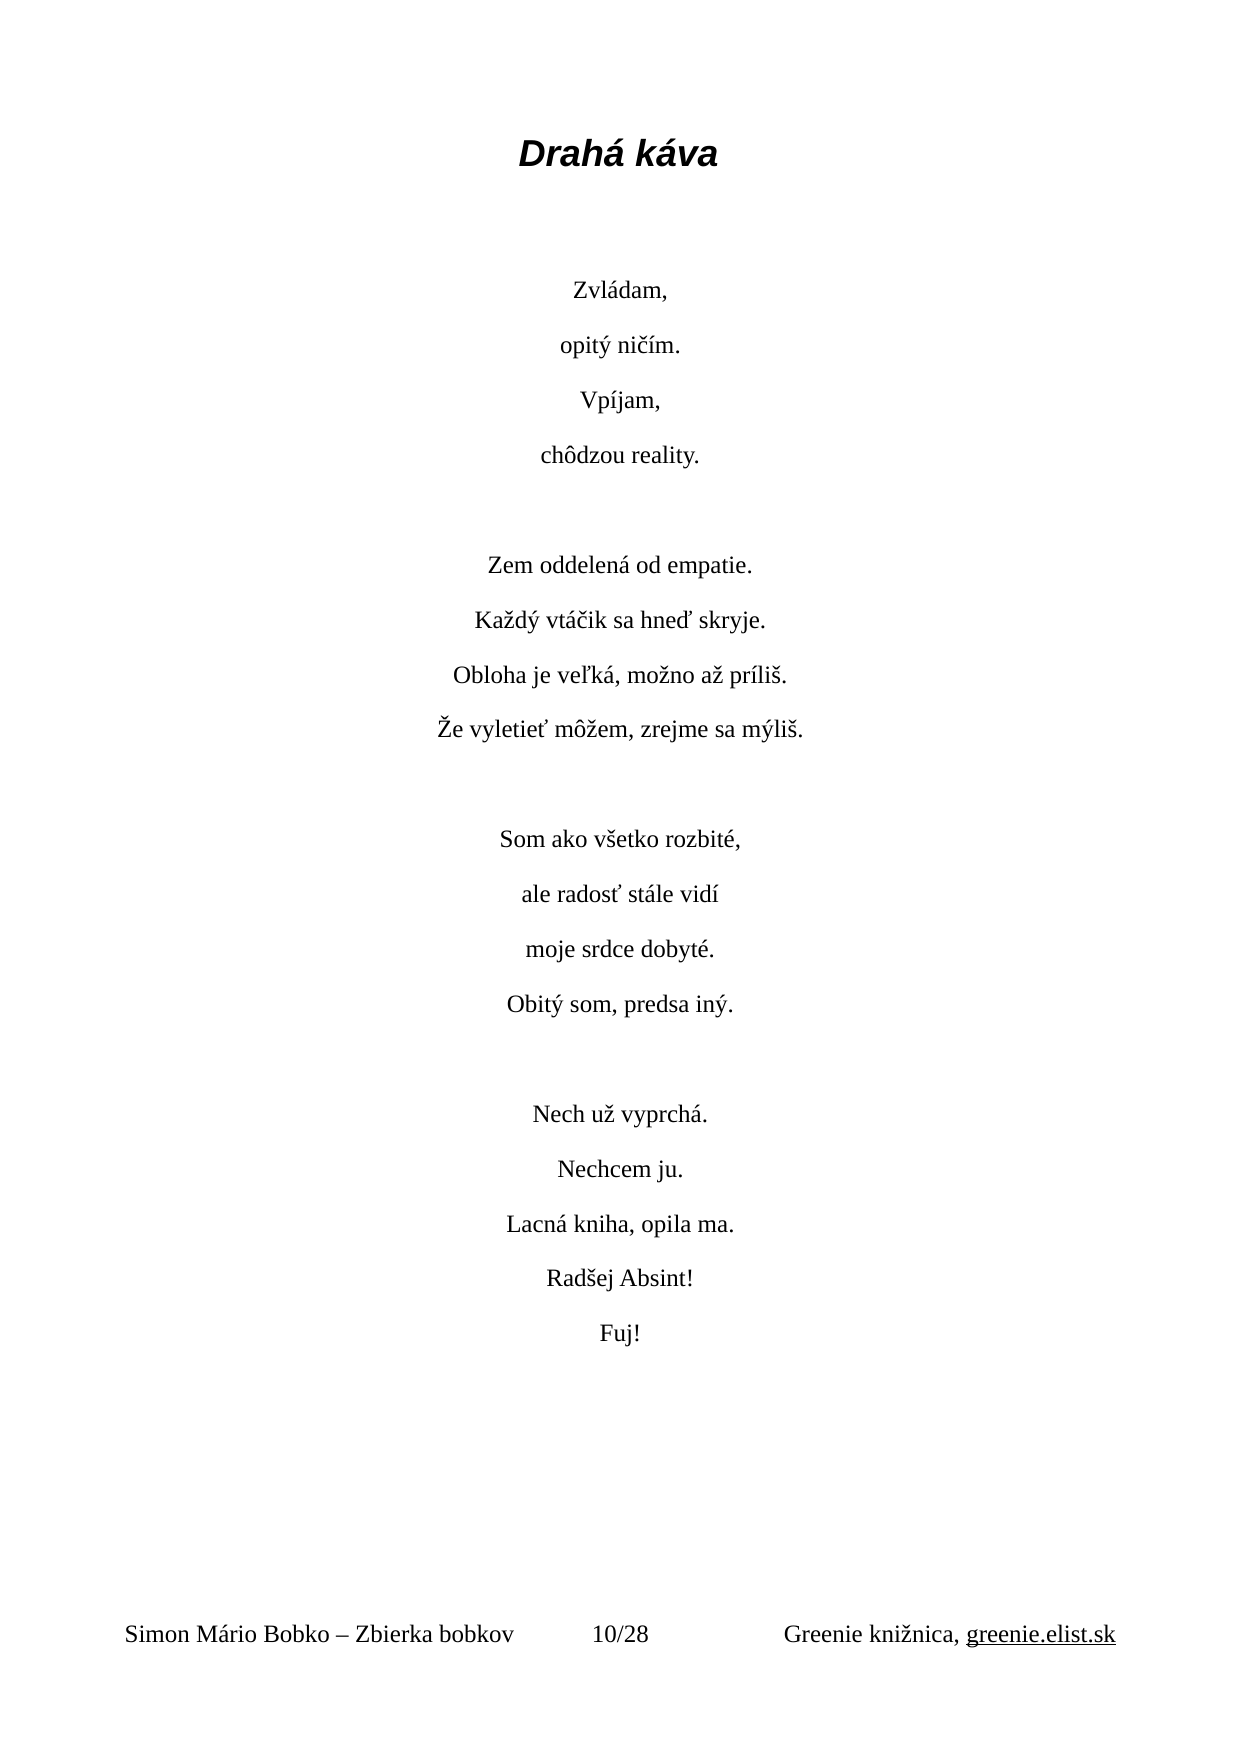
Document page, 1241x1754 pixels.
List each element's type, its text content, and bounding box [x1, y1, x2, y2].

text Nechcem ju. [106, 1154, 1134, 1182]
text moje srdce dobyté. [106, 934, 1134, 963]
text Radšej Absint! [106, 1263, 1134, 1292]
text ale radosť stále vidí [106, 879, 1134, 908]
subtitle Drahá káva [106, 131, 1134, 174]
text Zvládam, [106, 275, 1134, 304]
text chôdzou reality. [106, 440, 1134, 469]
text Obloha je veľká, možno až príliš. [106, 660, 1134, 688]
text Nech už vyprchá. [106, 1099, 1134, 1128]
text Som ako všetko rozbité, [106, 824, 1134, 853]
text Obitý som, predsa iný. [106, 989, 1134, 1018]
text Lacná kniha, opila ma. [106, 1209, 1134, 1237]
text Vpíjam, [106, 385, 1134, 414]
text Že vyletieť môžem, zrejme sa mýliš. [106, 714, 1134, 743]
text opitý ničím. [106, 330, 1134, 359]
text Zem oddelená od empatie. [106, 550, 1134, 579]
text Každý vtáčik sa hneď skryje. [106, 605, 1134, 633]
text Fuj! [106, 1318, 1134, 1347]
